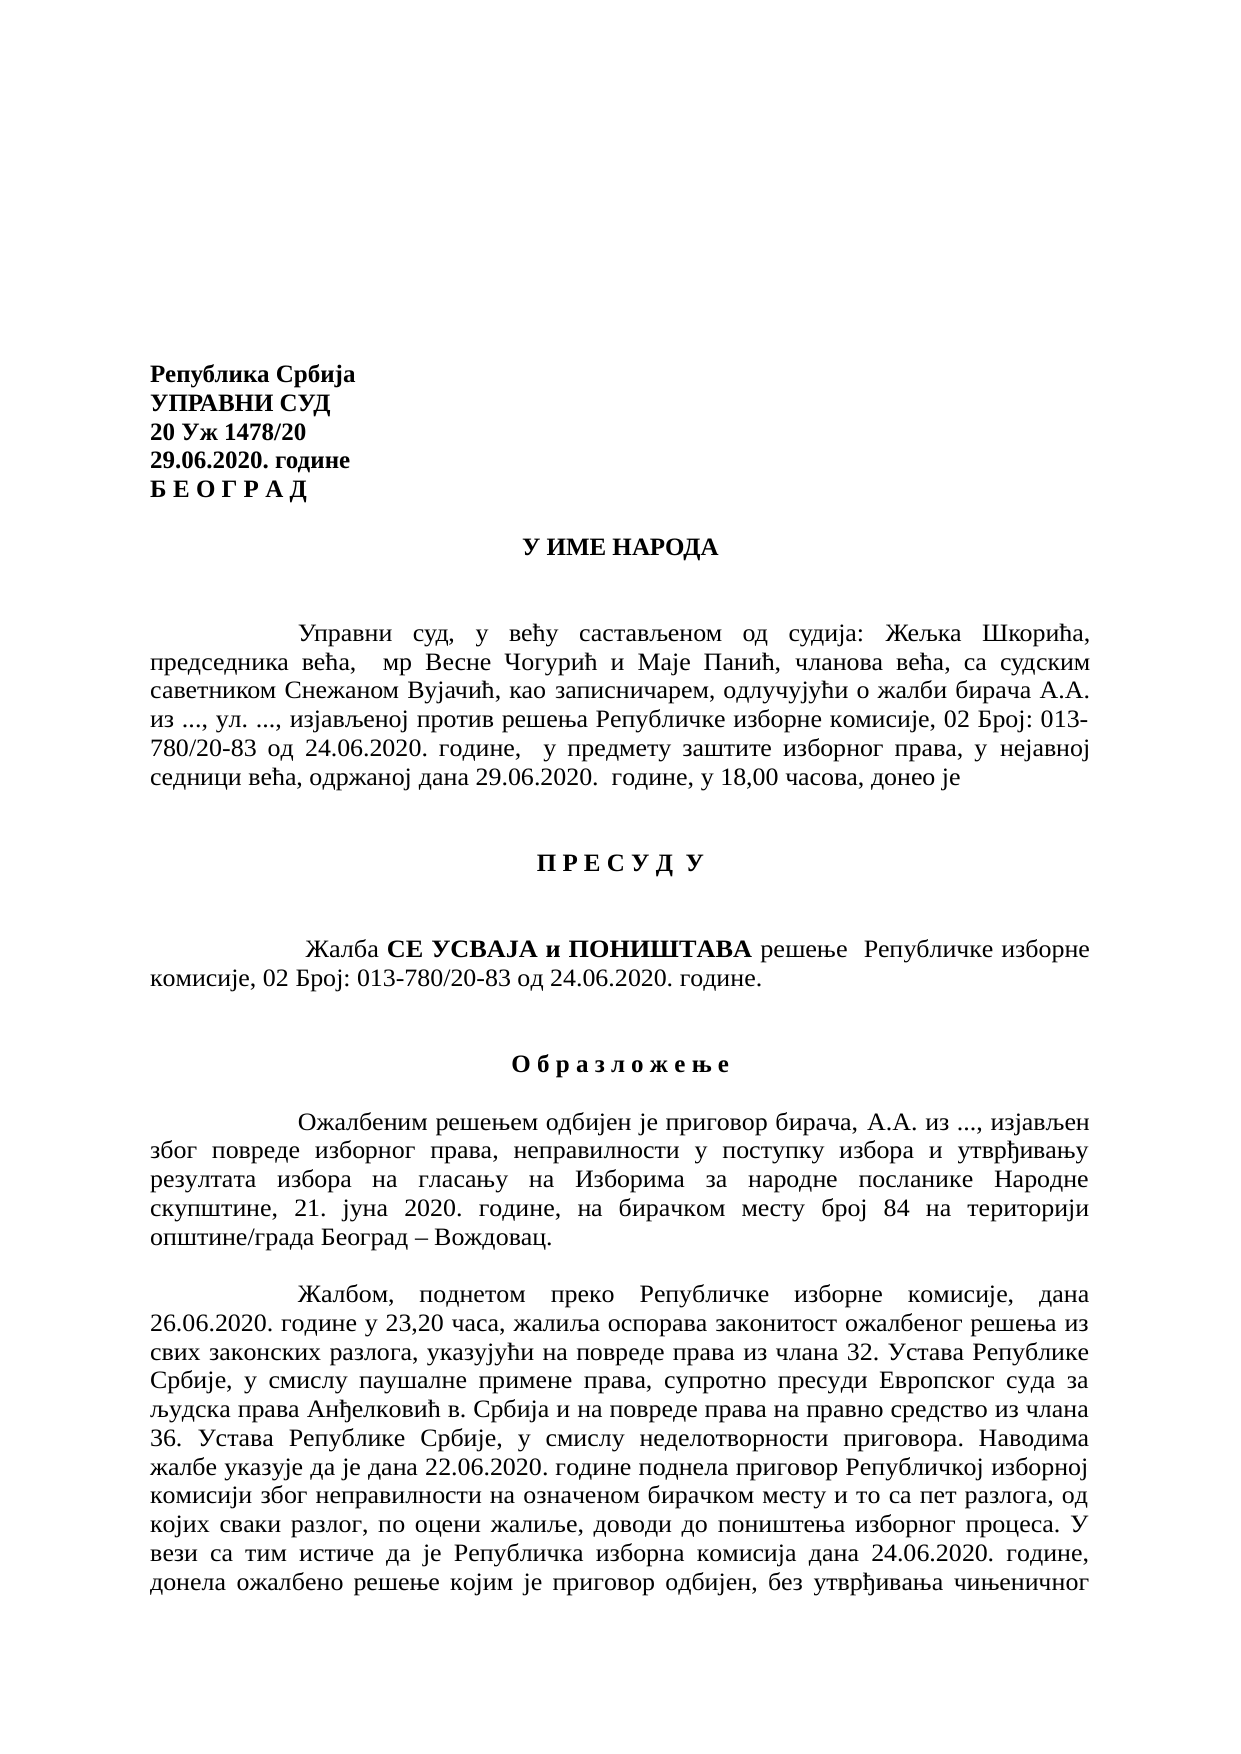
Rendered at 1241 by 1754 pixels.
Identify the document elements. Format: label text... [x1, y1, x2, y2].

text Управни суд, у већу састављеном од судија: Жељка Шкорића, председника већа, мр Весне Чогурић и Маје Панић, чланова већа, са судским саветником Снежаном Вујачић, као записничарем, одлучујући о жалби бирача A.A. из ..., ул. ..., изјављеној против решења Републичке изборне комисије, 02 Број: 013-780/20-83 од 24.06.2020. године, у предмету заштите изборног права, у нејавној седници већа, одржаној дана 29.06.2020. године, у 18,00 часова, донео је [150, 618, 1090, 790]
text Жалбом, поднетом преко Републичке изборне комисије, дана 26.06.2020. године у 23,20 часа, жалиља оспорава законитост ожалбеног решења из свих законских разлога, указујући на повреде права из члана 32. Устава Републике Србије, у смислу паушалне примене права, супротно пресуди Европског суда за људска права Анђелковић в. Србија и на повреде права на правно средство из члана 36. Устава Републике Србије, у смислу неделотворности приговора. Наводима жалбе указује да је дана 22.06.2020. године поднела приговор Републичкој изборној комисији због неправилности на означеном бирачком месту и то са пет разлога, од којих сваки разлог, по оцени жалиље, доводи до поништења изборног процеса. У вези са тим истиче да је Републичка изборна комисија дана 24.06.2020. године, донела ожалбено решење којим је приговор одбијен, без утврђивања чињеничног [150, 1279, 1090, 1595]
text У ИМЕ НАРОДА [150, 532, 1090, 560]
text УПРАВНИ СУД [150, 388, 1090, 417]
text Република Србија [150, 148, 1090, 388]
text П Р Е С У Д У [150, 848, 1090, 877]
text Ожалбеним решењем одбијен је приговор бирача, A.A. из ..., изјављен због повреде изборног права, неправилности у поступку избора и утврђивању резултата избора на гласању на Изборима за народне посланике Народне скупштине, 21. јуна 2020. године, на бирачком месту број 84 на територији општине/града Београд – Вождовац. [150, 1107, 1090, 1250]
text Б Е О Г Р А Д [150, 474, 1090, 503]
text Жалба СЕ УСВАЈА и ПОНИШТАВА решење Републичке изборне комисије, 02 Број: 013-780/20-83 од 24.06.2020. године. [150, 934, 1090, 992]
text 20 Уж 1478/20 [150, 417, 1090, 445]
text 29.06.2020. године [150, 445, 1090, 474]
text О б р а з л о ж е њ е [150, 1049, 1090, 1078]
